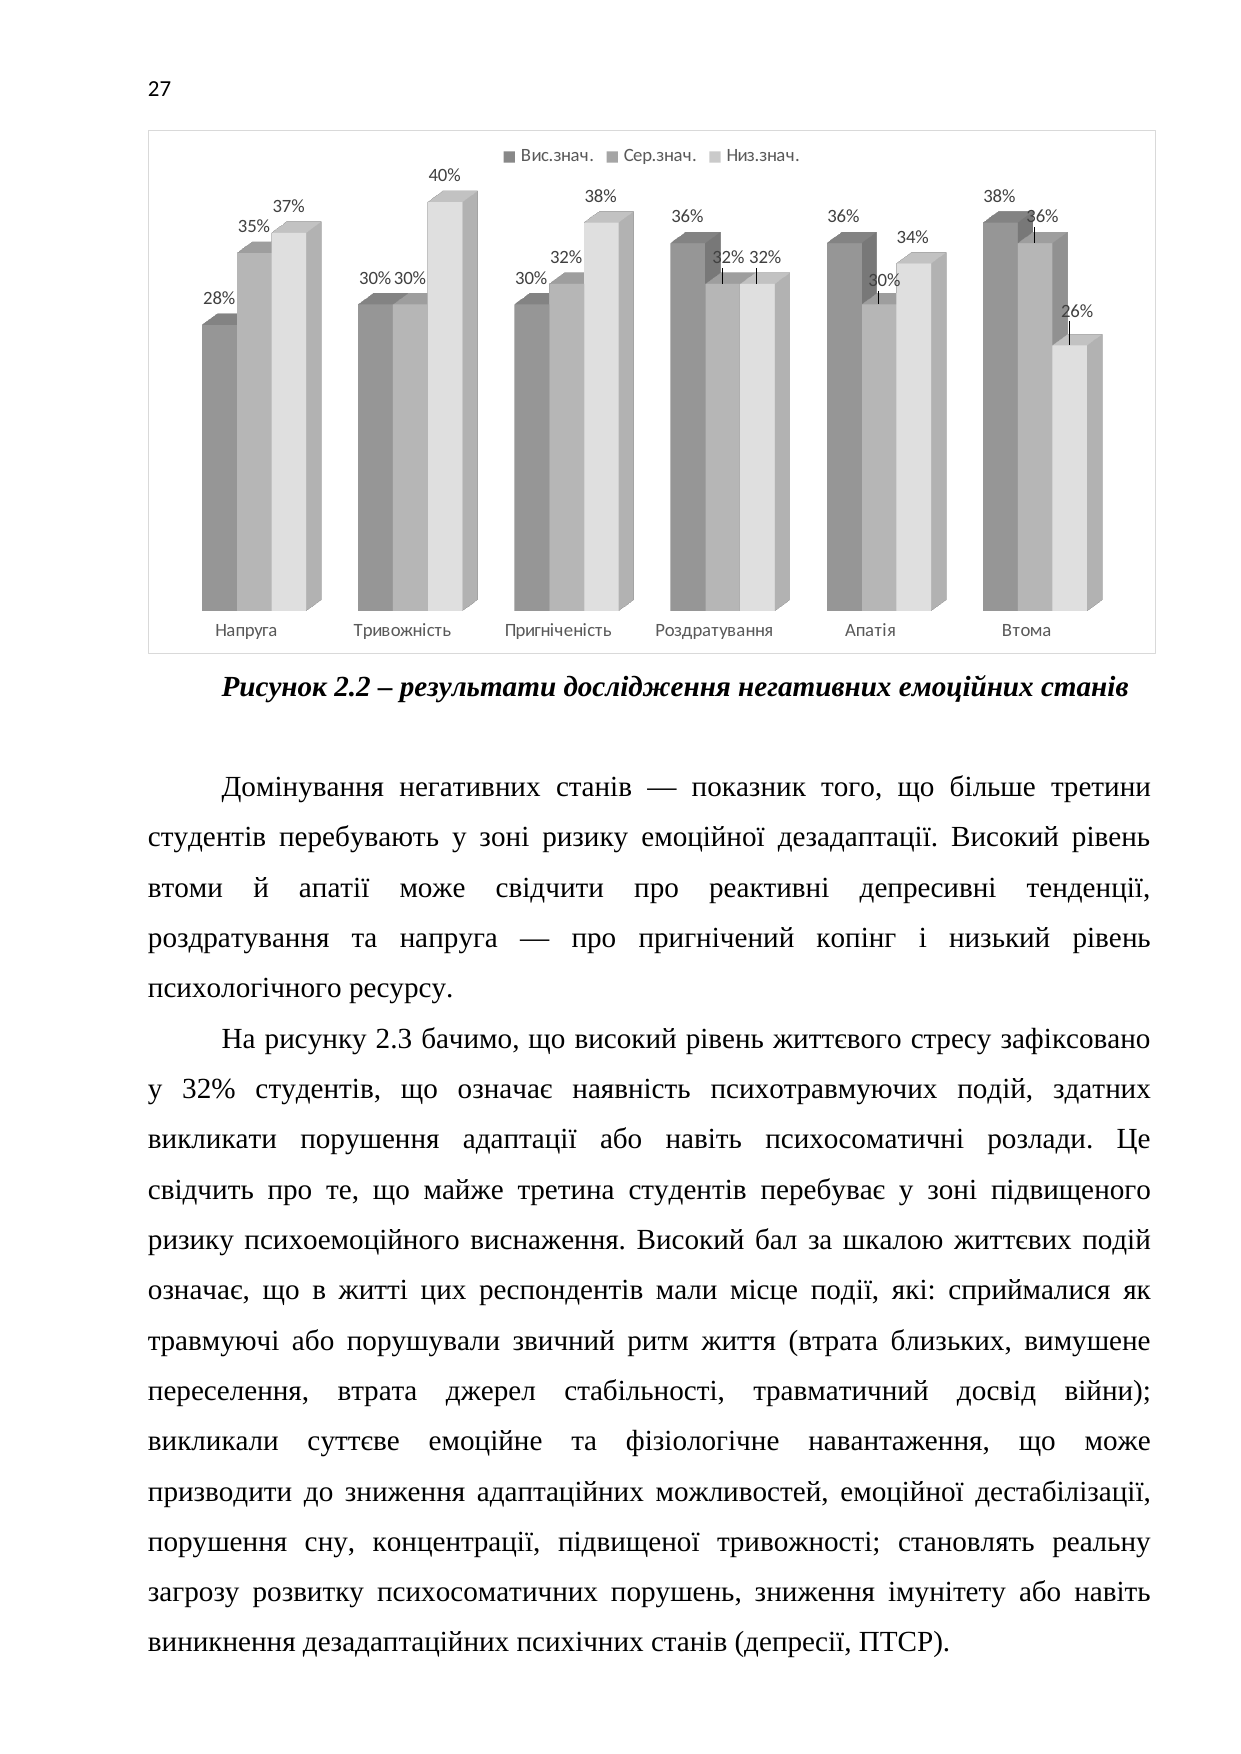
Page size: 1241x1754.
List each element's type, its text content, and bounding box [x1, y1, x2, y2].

text Домінування негативних станів — показник того, що більше третини студентів перебувають у зоні ризику емоційної дезадаптації. Високий рівень втоми й апатії може свідчити про реактивні депресивні тенденції, роздратування та напруга — про пригнічений копінг і низький рівень психологічного ресурсу. [148, 769, 1152, 1004]
text Рисунок 2.2 – результати дослідження негативних емоційних станів [148, 669, 1152, 702]
text На рисунку 2.3 бачимо, що високий рівень життєвого стресу зафіксовано у 32% студентів, що означає наявність психотравмуючих подій, здатних викликати порушення адаптації або навіть психосоматичні розлади. Це свідчить про те, що майже третина студентів перебуває у зоні підвищеного ризику психоемоційного виснаження. Високий бал за шкалою життєвих подій означає, що в житті цих респондентів мали місце події, які: сприймалися як травмуючі або порушували звичний ритм життя (втрата близьких, вимушене переселення, втрата джерел стабільності, травматичний досвід війни); викликали суттєве емоційне та фізіологічне навантаження, що може призводити до зниження адаптаційних можливостей, емоційної дестабілізації, порушення сну, концентрації, підвищеної тривожності; становлять реальну загрозу розвитку психосоматичних порушень, зниження імунітету або навіть виникнення дезадаптаційних психічних станів (депресії, ПТСР). [148, 1021, 1152, 1658]
